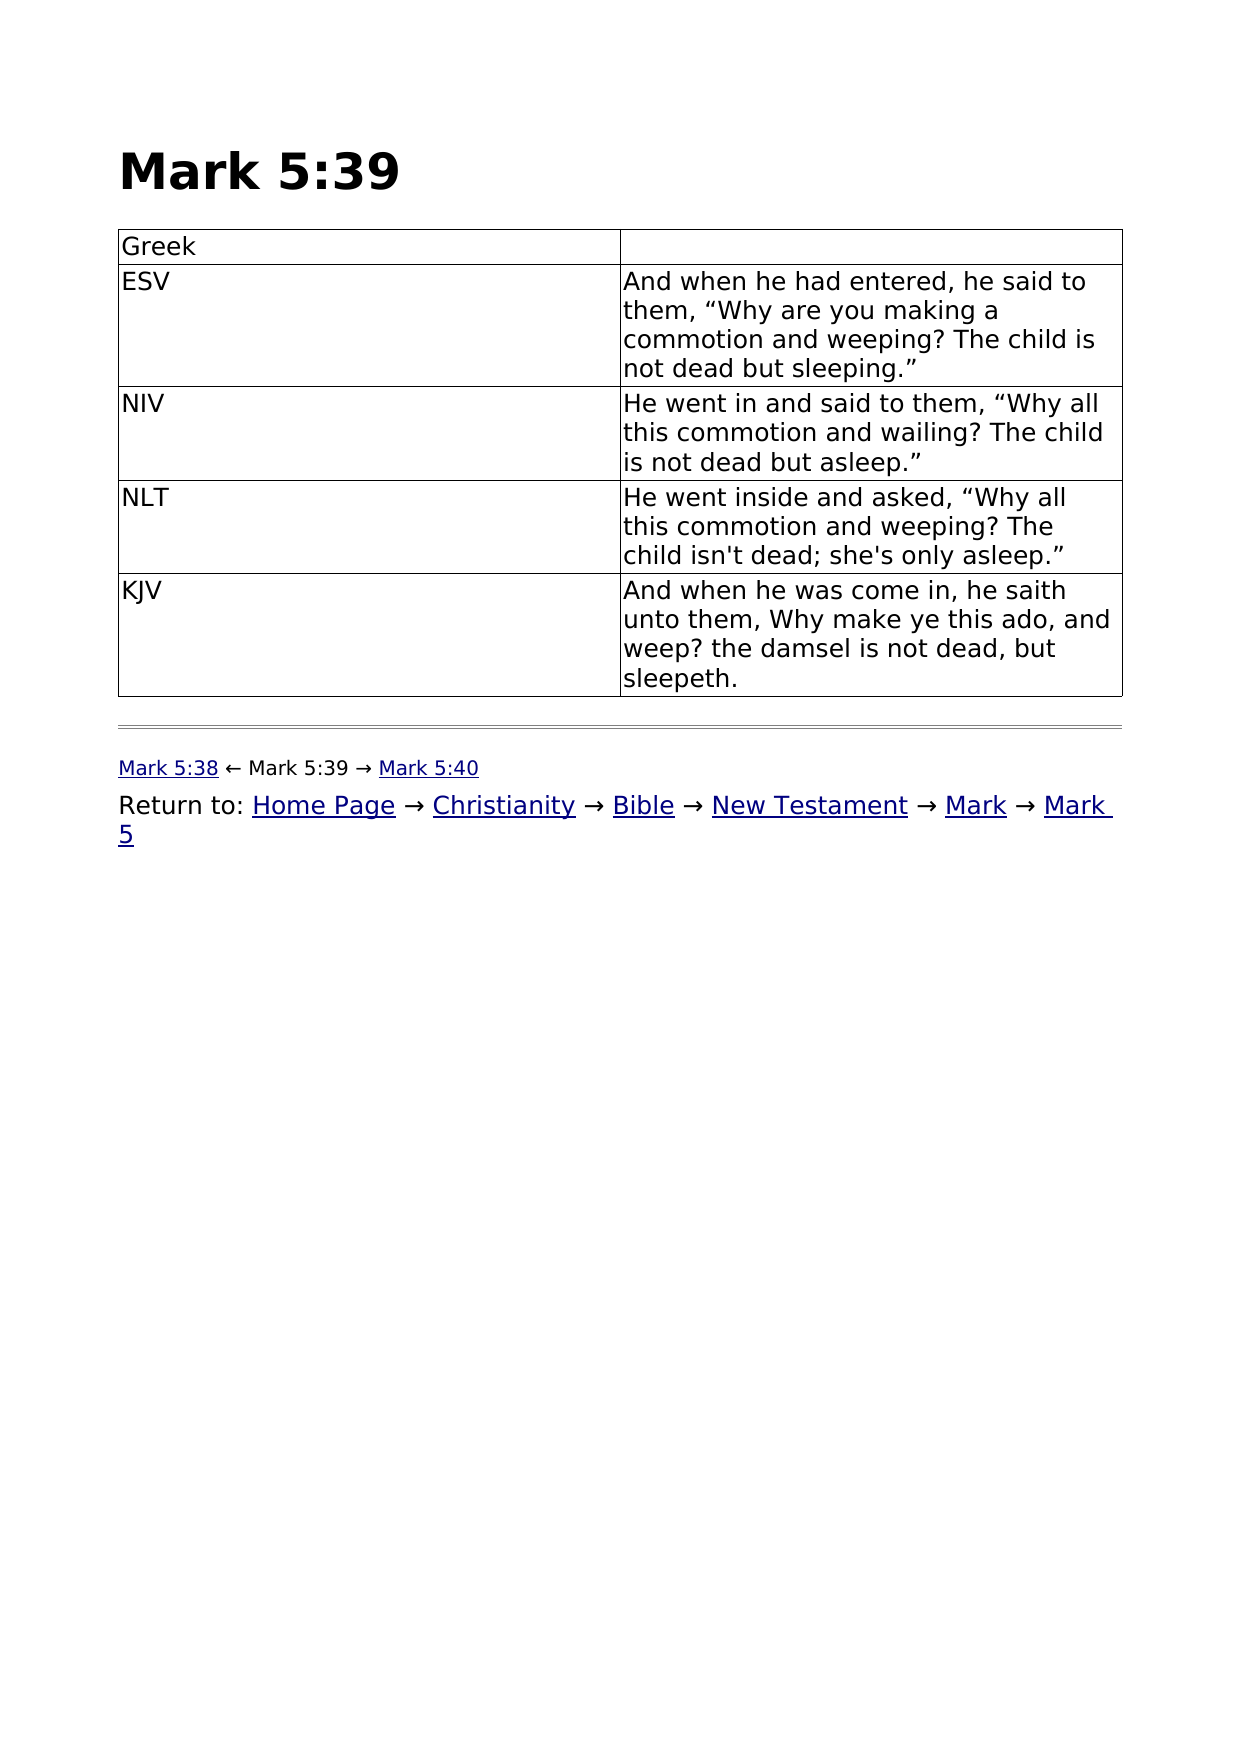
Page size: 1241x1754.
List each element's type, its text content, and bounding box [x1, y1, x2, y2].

table_header Greek [119, 230, 620, 264]
table_cell And when he had entered, he said to them, “Why are you making a commotion and weeping? The child is not dead but sleeping.” [621, 265, 1122, 386]
table_cell He went inside and asked, “Why all this commotion and weeping? The child isn't dead; she's only asleep.” [621, 481, 1122, 573]
text Mark 5:38 ← Mark 5:39 → Mark 5:40 [118, 757, 1122, 791]
table_cell NIV [119, 387, 620, 480]
table_cell He went in and said to them, “Why all this commotion and wailing? The child is not dead but asleep.” [621, 387, 1122, 480]
text Return to: Home Page → Christianity → Bible → New Testament → Mark → Mark 5 [118, 791, 1122, 849]
table_cell KJV [119, 574, 620, 696]
subtitle Mark 5:39 [118, 143, 1122, 201]
table_cell NLT [119, 481, 620, 573]
table_cell And when he was come in, he saith unto them, Why make ye this ado, and weep? the damsel is not dead, but sleepeth. [621, 574, 1122, 696]
table_cell ESV [119, 265, 620, 386]
table_header [621, 230, 1122, 264]
